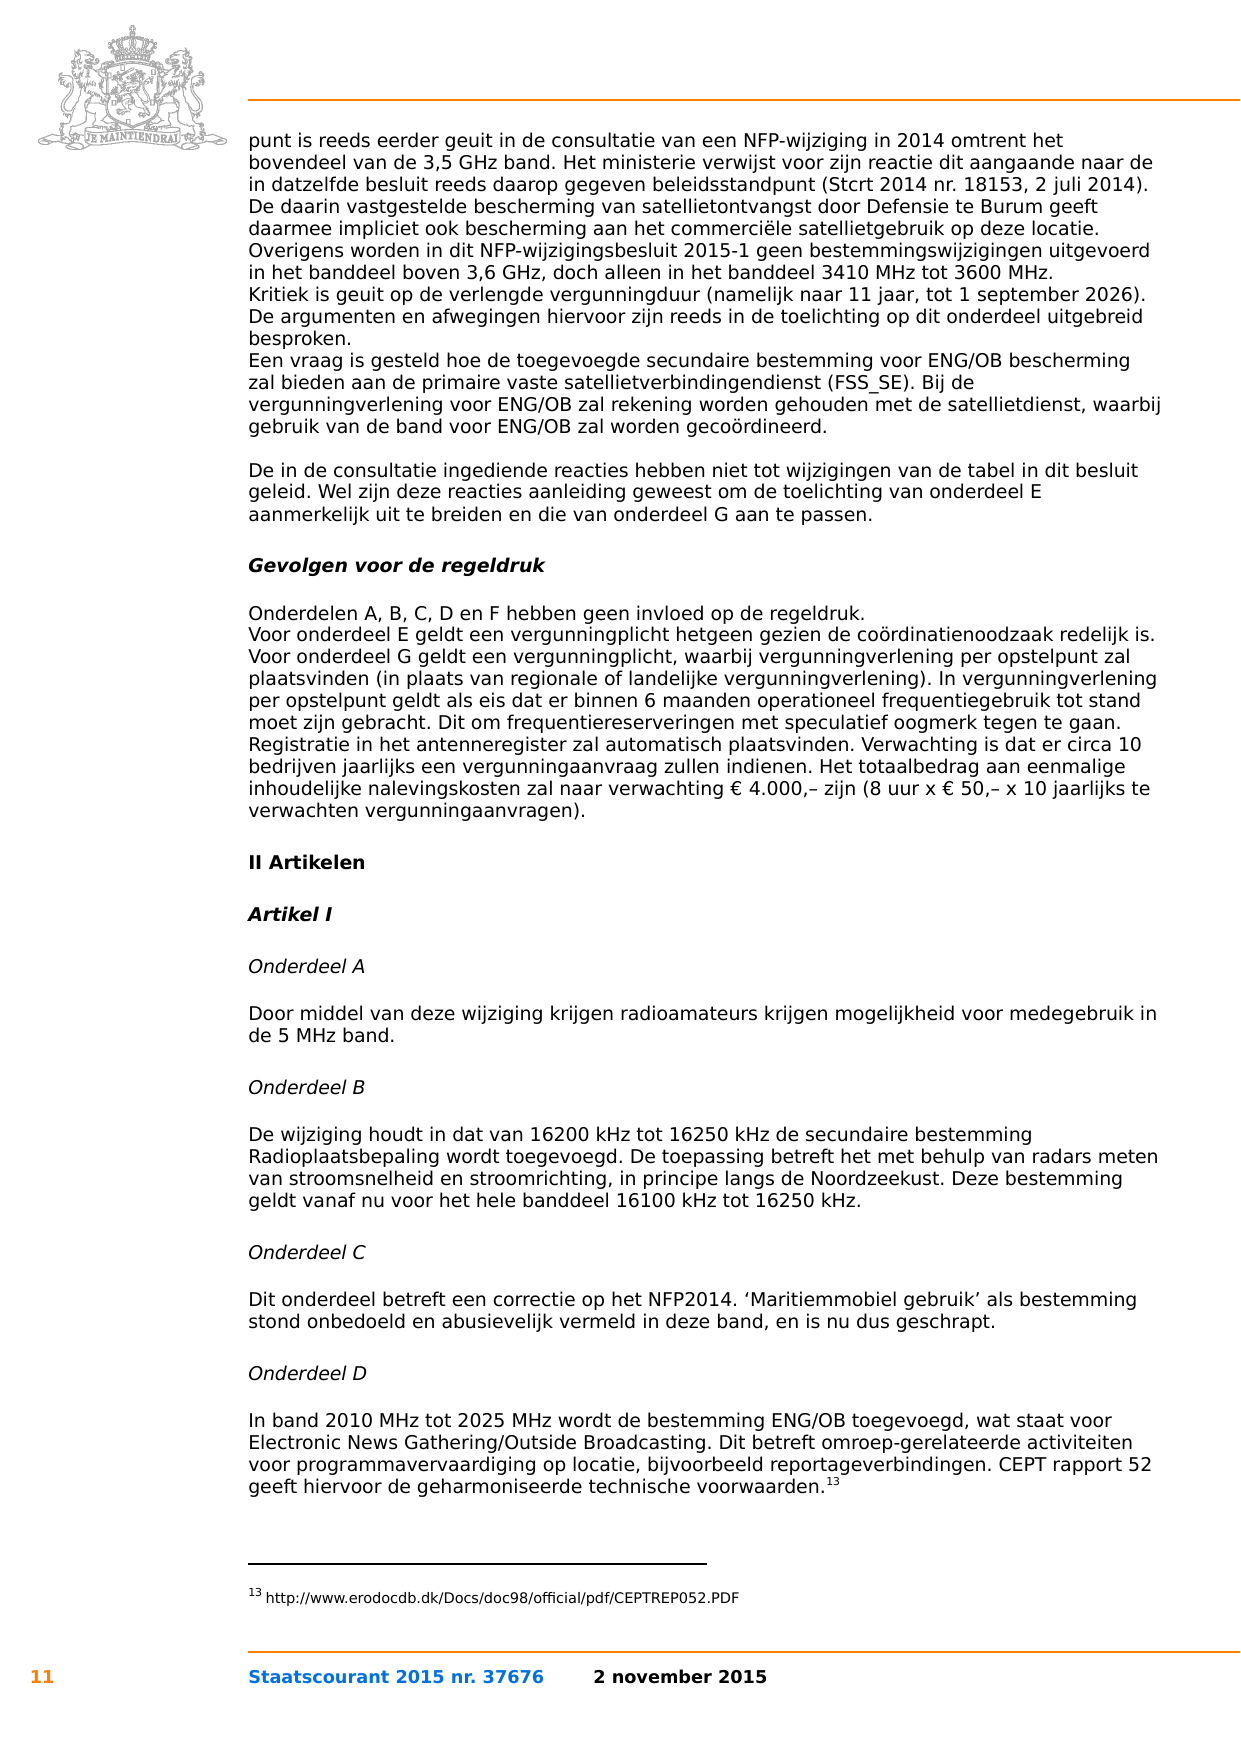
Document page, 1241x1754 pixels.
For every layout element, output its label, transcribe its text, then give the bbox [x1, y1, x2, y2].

text Door middel van deze wijziging krijgen radioamateurs krijgen mogelijkheid voor medegebruik in de 5 MHz band. [248, 1003, 1163, 1047]
picture [38, 25, 227, 150]
text Voor onderdeel G geldt een vergunningplicht, waarbij vergunningverlening per opstelpunt zal plaatsvinden (in plaats van regionale of landelijke vergunningverlening). In vergunningverlening per opstelpunt geldt als eis dat er binnen 6 maanden operationeel frequentiegebruik tot stand moet zijn gebracht. Dit om frequentiereserveringen met speculatief oogmerk tegen te gaan. Registratie in het antenneregister zal automatisch plaatsvinden. Verwachting is dat er circa 10 bedrijven jaarlijks een vergunningaanvraag zullen indienen. Het totaalbedrag aan eenmalige inhoudelijke nalevingskosten zal naar verwachting € 4.000,– zijn (8 uur x € 50,– x 10 jaarlijks te verwachten vergunningaanvragen). [248, 646, 1163, 822]
text Kritiek is geuit op de verlengde vergunningduur (namelijk naar 11 jaar, tot 1 september 2026). De argumenten en afwegingen hiervoor zijn reeds in de toelichting op dit onderdeel uitgebreid besproken. [248, 284, 1163, 350]
text Een vraag is gesteld hoe de toegevoegde secundaire bestemming voor ENG/OB bescherming zal bieden aan de primaire vaste satellietverbindingendienst (FSS_SE). Bij de vergunningverlening voor ENG/OB zal rekening worden gehouden met de satellietdienst, waarbij gebruik van de band voor ENG/OB zal worden gecoördineerd. [248, 350, 1163, 438]
subtitle Artikel I [248, 904, 1163, 926]
text Dit onderdeel betreft een correctie op het NFP2014. ‘Maritiemmobiel gebruik’ als bestemming stond onbedoeld en abusievelijk vermeld in deze band, en is nu dus geschrapt. [248, 1289, 1163, 1333]
subtitle Onderdeel C [248, 1242, 1163, 1264]
subtitle Onderdeel B [248, 1077, 1163, 1099]
text http://www.erodocdb.dk/Docs/doc98/official/pdf/CEPTREP052.PDF [248, 1586, 1163, 1608]
text Voor onderdeel E geldt een vergunningplicht hetgeen gezien de coördinatienoodzaak redelijk is. [248, 624, 1163, 646]
text De in de consultatie ingediende reacties hebben niet tot wijzigingen van de tabel in dit besluit geleid. Wel zijn deze reacties aanleiding geweest om de toelichting van onderdeel E aanmerkelijk uit te breiden en die van onderdeel G aan te passen. [248, 459, 1163, 525]
text In band 2010 MHz tot 2025 MHz wordt de bestemming ENG/OB toegevoegd, wat staat voor Electronic News Gathering/Outside Broadcasting. Dit betreft omroep-gerelateerde activiteiten voor programmavervaardiging op locatie, bijvoorbeeld reportageverbindingen. CEPT rapport 52 geeft hiervoor de geharmoniseerde technische voorwaarden. [248, 1410, 1163, 1498]
subtitle Onderdeel A [248, 956, 1163, 978]
subtitle Gevolgen voor de regeldruk [248, 555, 1163, 577]
text punt is reeds eerder geuit in de consultatie van een NFP-wijziging in 2014 omtrent het bovendeel van de 3,5 GHz band. Het ministerie verwijst voor zijn reactie dit aangaande naar de in datzelfde besluit reeds daarop gegeven beleidsstandpunt (Stcrt 2014 nr. 18153, 2 juli 2014). De daarin vastgestelde bescherming van satellietontvangst door Defensie te Burum geeft daarmee impliciet ook bescherming aan het commerciële satellietgebruik op deze locatie. Overigens worden in dit NFP-wijzigingsbesluit 2015-1 geen bestemmingswijzigingen uitgevoerd in het banddeel boven 3,6 GHz, doch alleen in het banddeel 3410 MHz tot 3600 MHz. [248, 130, 1163, 284]
subtitle Onderdeel D [248, 1363, 1163, 1385]
subtitle II Artikelen [248, 852, 1163, 874]
text Onderdelen A, B, C, D en F hebben geen invloed op de regeldruk. [248, 602, 1163, 624]
text De wijziging houdt in dat van 16200 kHz tot 16250 kHz de secundaire bestemming Radioplaatsbepaling wordt toegevoegd. De toepassing betreft het met behulp van radars meten van stroomsnelheid en stroomrichting, in principe langs de Noordzeekust. Deze bestemming geldt vanaf nu voor het hele banddeel 16100 kHz tot 16250 kHz. [248, 1124, 1163, 1212]
